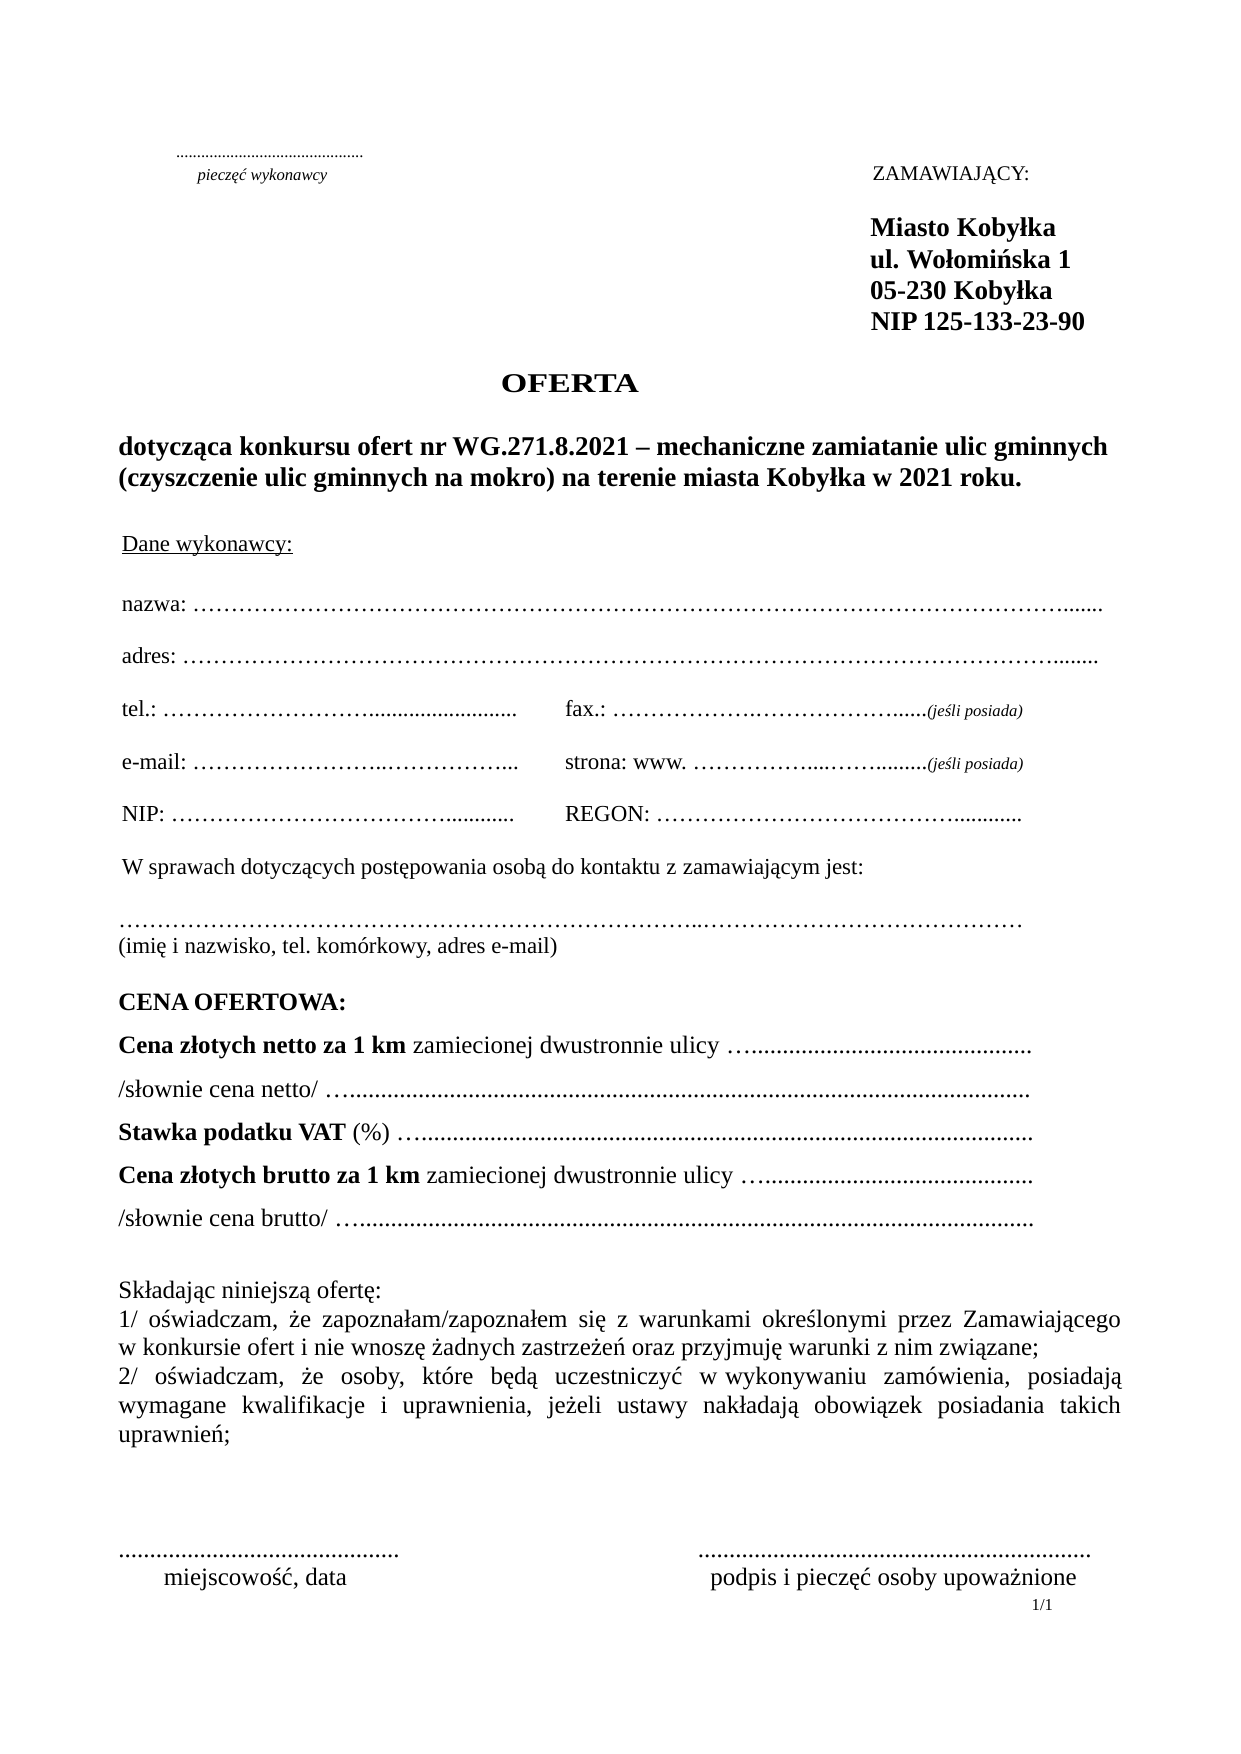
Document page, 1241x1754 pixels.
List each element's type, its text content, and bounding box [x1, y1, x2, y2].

text Składając niniejszą ofertę: [118, 1275, 1122, 1304]
text tel.: ……………………….......................... fax.: ……………….………………......(jeśli posiada) [122, 695, 1122, 721]
text Cena złotych netto za 1 km zamiecionej dwustronnie ulicy …............................................. [118, 1031, 1122, 1059]
text CENA OFERTOWA: [118, 987, 1122, 1016]
text 1/ oświadczam, że zapoznałam/zapoznałem się z warunkami określonymi przez Zamawiającego w konkursie ofert i nie wnoszę żadnych zastrzeżeń oraz przyjmuję warunki z nim związane; [118, 1304, 1122, 1361]
text nazwa: ……………………………………………………………………………………………………....... [122, 590, 1122, 616]
text W sprawach dotyczących postępowania osobą do kontaktu z zamawiającym jest: [122, 853, 1122, 879]
text Cena złotych brutto za 1 km zamiecionej dwustronnie ulicy …........................................... [118, 1160, 1122, 1189]
text 1/1 [1031, 1595, 1104, 1614]
text Dane wykonawcy: [122, 526, 1122, 558]
text …………………………………………………………………..…………………………………… [118, 906, 1122, 932]
text ............................................. [118, 142, 421, 161]
text /słownie cena brutto/ …............................................................................................................ [118, 1203, 1122, 1232]
title Miasto Kobyłka [681, 209, 1122, 243]
text dotycząca konkursu ofert nr WG.271.8.2021 – mechaniczne zamiatanie ulic gminnych (czyszczenie ulic gminnych na mokro) na terenie miasta Kobyłka w 2021 roku. [118, 430, 1122, 492]
text NIP: ………………………………............ REGON: …………………………………............ [122, 801, 1122, 827]
title OFERTA [118, 368, 1122, 399]
title pieczęć wykonawcy ZAMAWIAJĄCY: [118, 161, 1122, 185]
title 05-230 Kobyłka [681, 274, 1122, 305]
text ............................................. ............................................................... [118, 1534, 1122, 1562]
text adres: ……………………………………………………………………………………………………........ [122, 642, 1122, 669]
text e-mail: ……………………..……………... strona: www. ……………....…….........(jeśli posiada) [122, 748, 1122, 774]
title ul. Wołomińska 1 [681, 243, 1122, 274]
text 2/ oświadczam, że osoby, które będą uczestniczyć w wykonywaniu zamówienia, posiadają wymagane kwalifikacje i uprawnienia, jeżeli ustawy nakładają obowiązek posiadania takich uprawnień; [118, 1361, 1122, 1447]
text (imię i nazwisko, tel. komórkowy, adres e-mail) [118, 932, 842, 959]
text /słownie cena netto/ …............................................................................................................. [118, 1074, 1122, 1102]
text miejscowość, data podpis i pieczęć osoby upoważnione [118, 1562, 1122, 1591]
text Stawka podatku VAT (%) ….................................................................................................. [118, 1117, 1122, 1146]
title NIP 125-133-23-90 [118, 305, 1122, 336]
